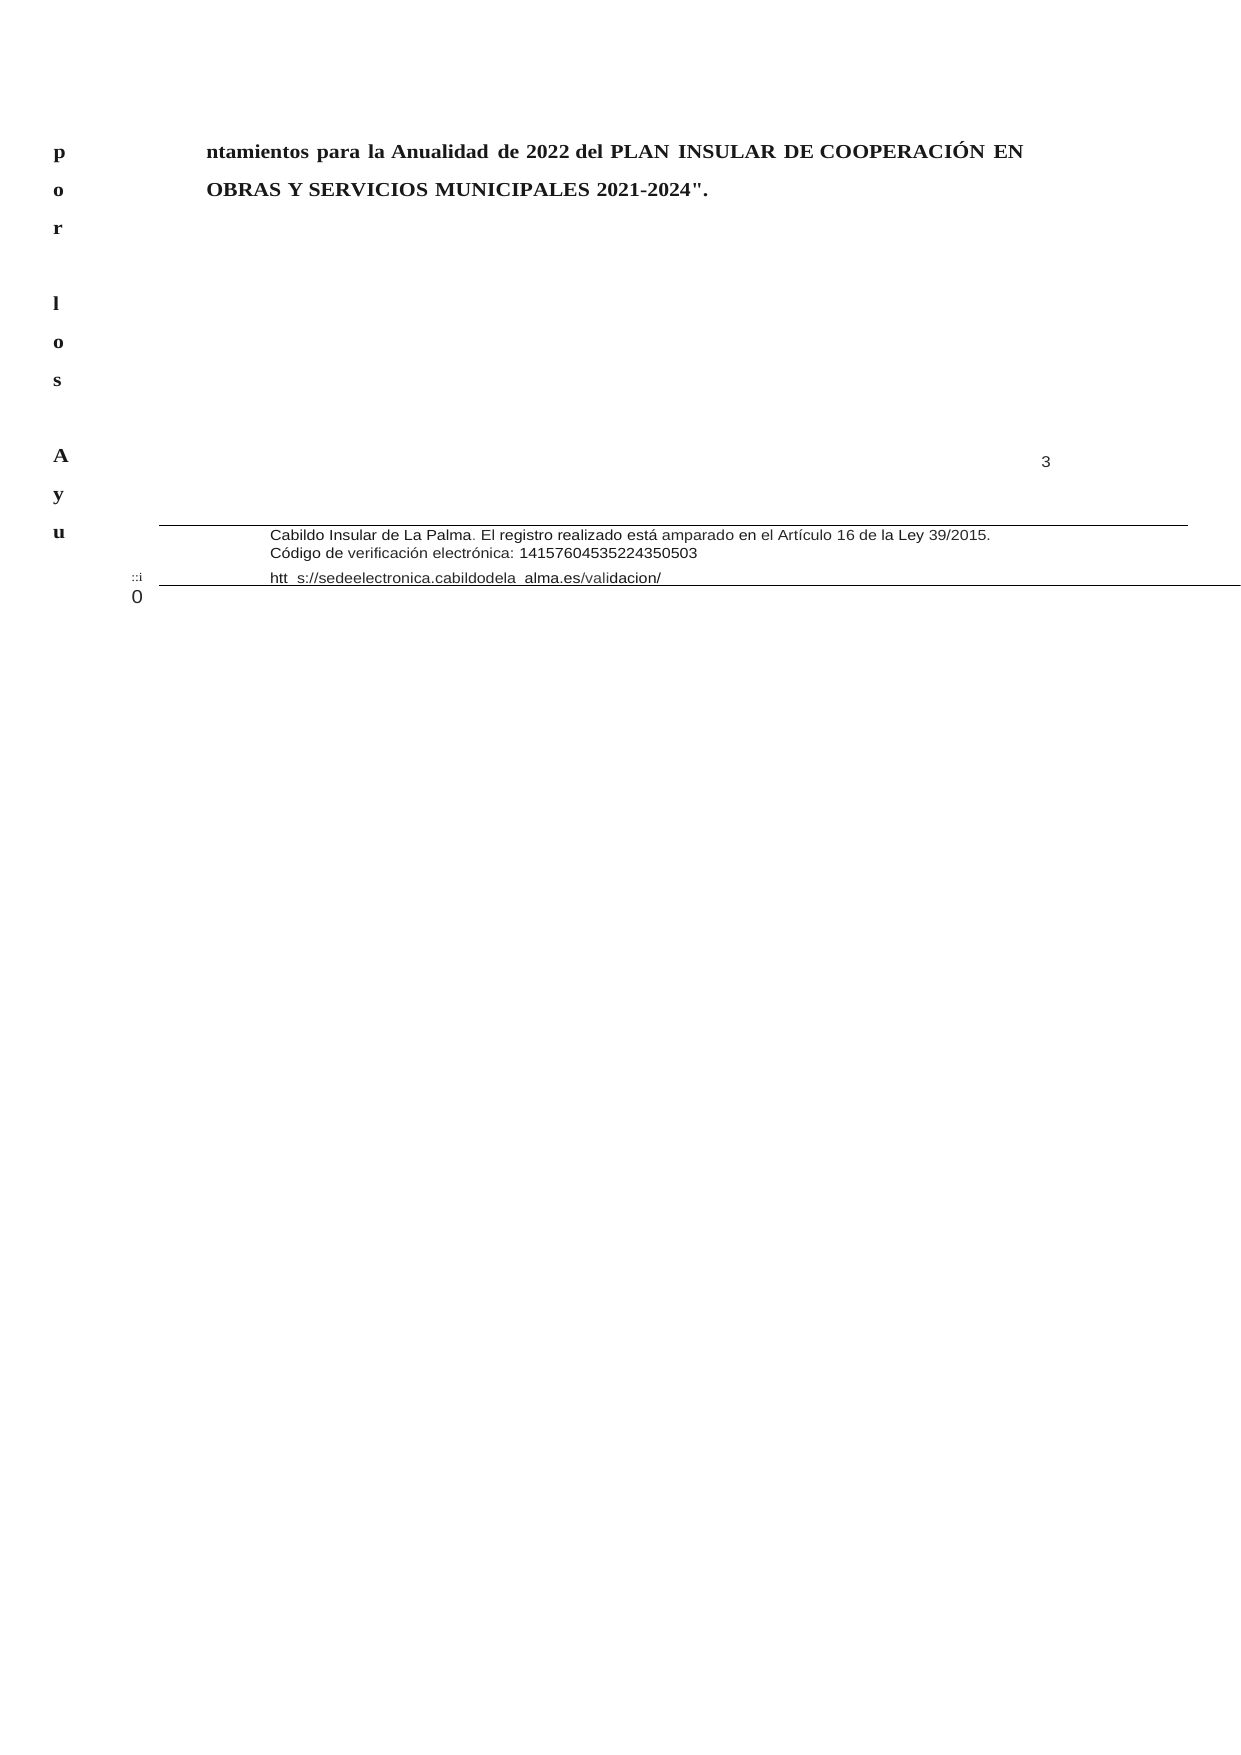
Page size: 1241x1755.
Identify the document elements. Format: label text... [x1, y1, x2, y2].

text htt s://sedeelectronica.cabildodela alma.es/validacion/ [159, 572, 1241, 585]
text ::i [0, 572, 143, 583]
text Cabildo Insular de La Palma. El registro realizado está amparado en el Artículo 16 de la Ley 39/2015. Código de verificación electrónica: 14157604535224350503 [270, 526, 1030, 562]
text 3 [153, 453, 1051, 471]
text por los Ayuntamientos para la Anualidad de 2022 del PLAN INSULAR DE COOPERACIÓN EN OBRAS Y SERVICIOS MUNICIPALES 2021-2024". [206, 139, 1090, 200]
text 0 [131, 587, 1241, 608]
